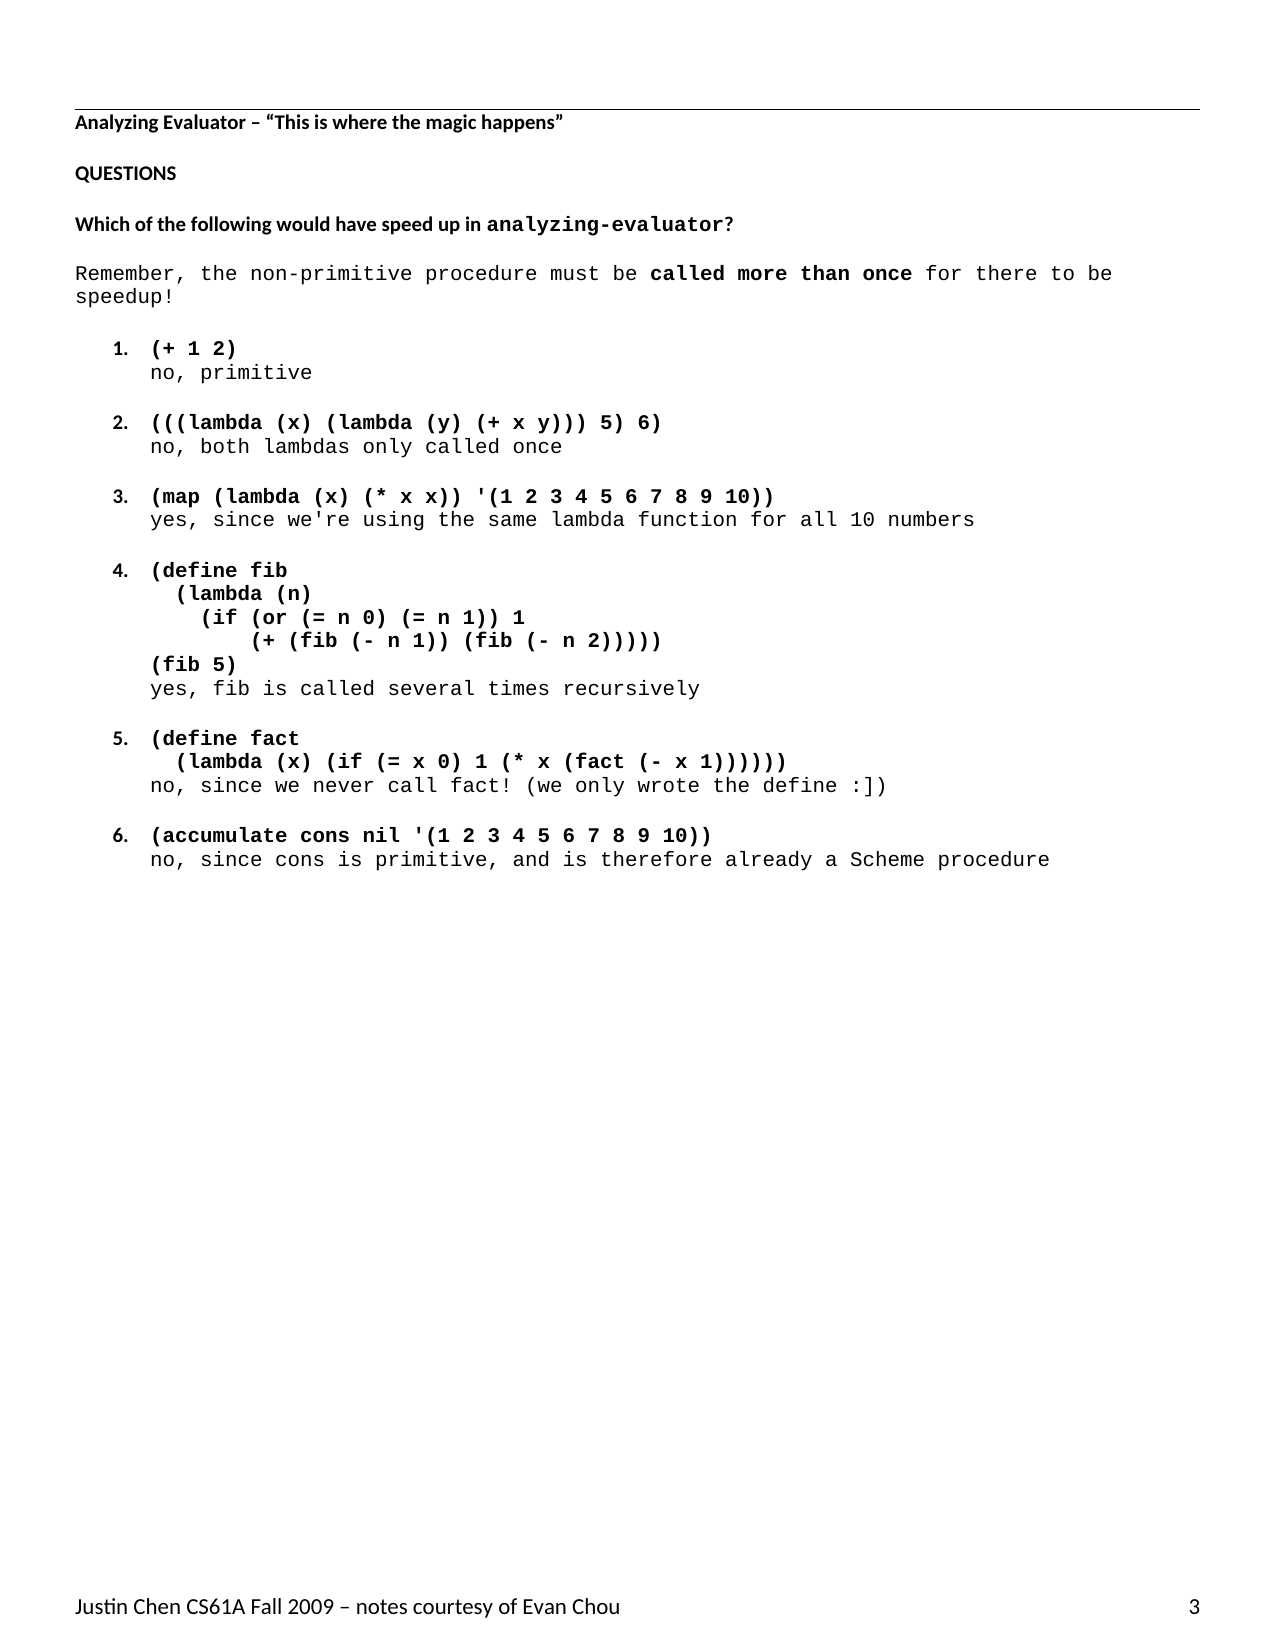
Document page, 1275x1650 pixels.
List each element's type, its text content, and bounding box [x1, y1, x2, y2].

list (accumulate cons nil '(1 2 3 4 5 6 7 8 9 10)) [112, 822, 1200, 849]
list (define fib [112, 557, 1200, 583]
list (+ 1 2) [112, 336, 1200, 362]
text yes, since we're using the same lambda function for all 10 numbers [75, 509, 1200, 533]
text no, primitive [75, 362, 1200, 386]
list (lambda (n) [112, 583, 1200, 607]
list (if (or (= n 0) (= n 1)) 1 [112, 607, 1200, 631]
text no, both lambdas only called once [75, 436, 1200, 459]
text Remember, the non-primitive procedure must be called more than once for there to be speedup! [75, 263, 1200, 310]
list (+ (fib (- n 1)) (fib (- n 2))))) [112, 631, 1200, 654]
list (map (lambda (x) (* x x)) '(1 2 3 4 5 6 7 8 9 10)) [112, 483, 1200, 509]
text QUESTIONS [75, 160, 1200, 186]
list (((lambda (x) (lambda (y) (+ x y))) 5) 6) [112, 409, 1200, 436]
text Analyzing Evaluator – “This is where the magic happens” [75, 110, 1200, 135]
text Which of the following would have speed up in analyzing-evaluator? [75, 211, 1200, 237]
list (lambda (x) (if (= x 0) 1 (* x (fact (- x 1)))))) [112, 752, 1200, 775]
text no, since cons is primitive, and is therefore already a Scheme procedure [75, 849, 1200, 873]
text no, since we never call fact! (we only wrote the define :]) [75, 775, 1200, 799]
list (define fact [112, 725, 1200, 752]
list (fib 5) [112, 654, 1200, 678]
text yes, fib is called several times recursively [75, 678, 1200, 701]
